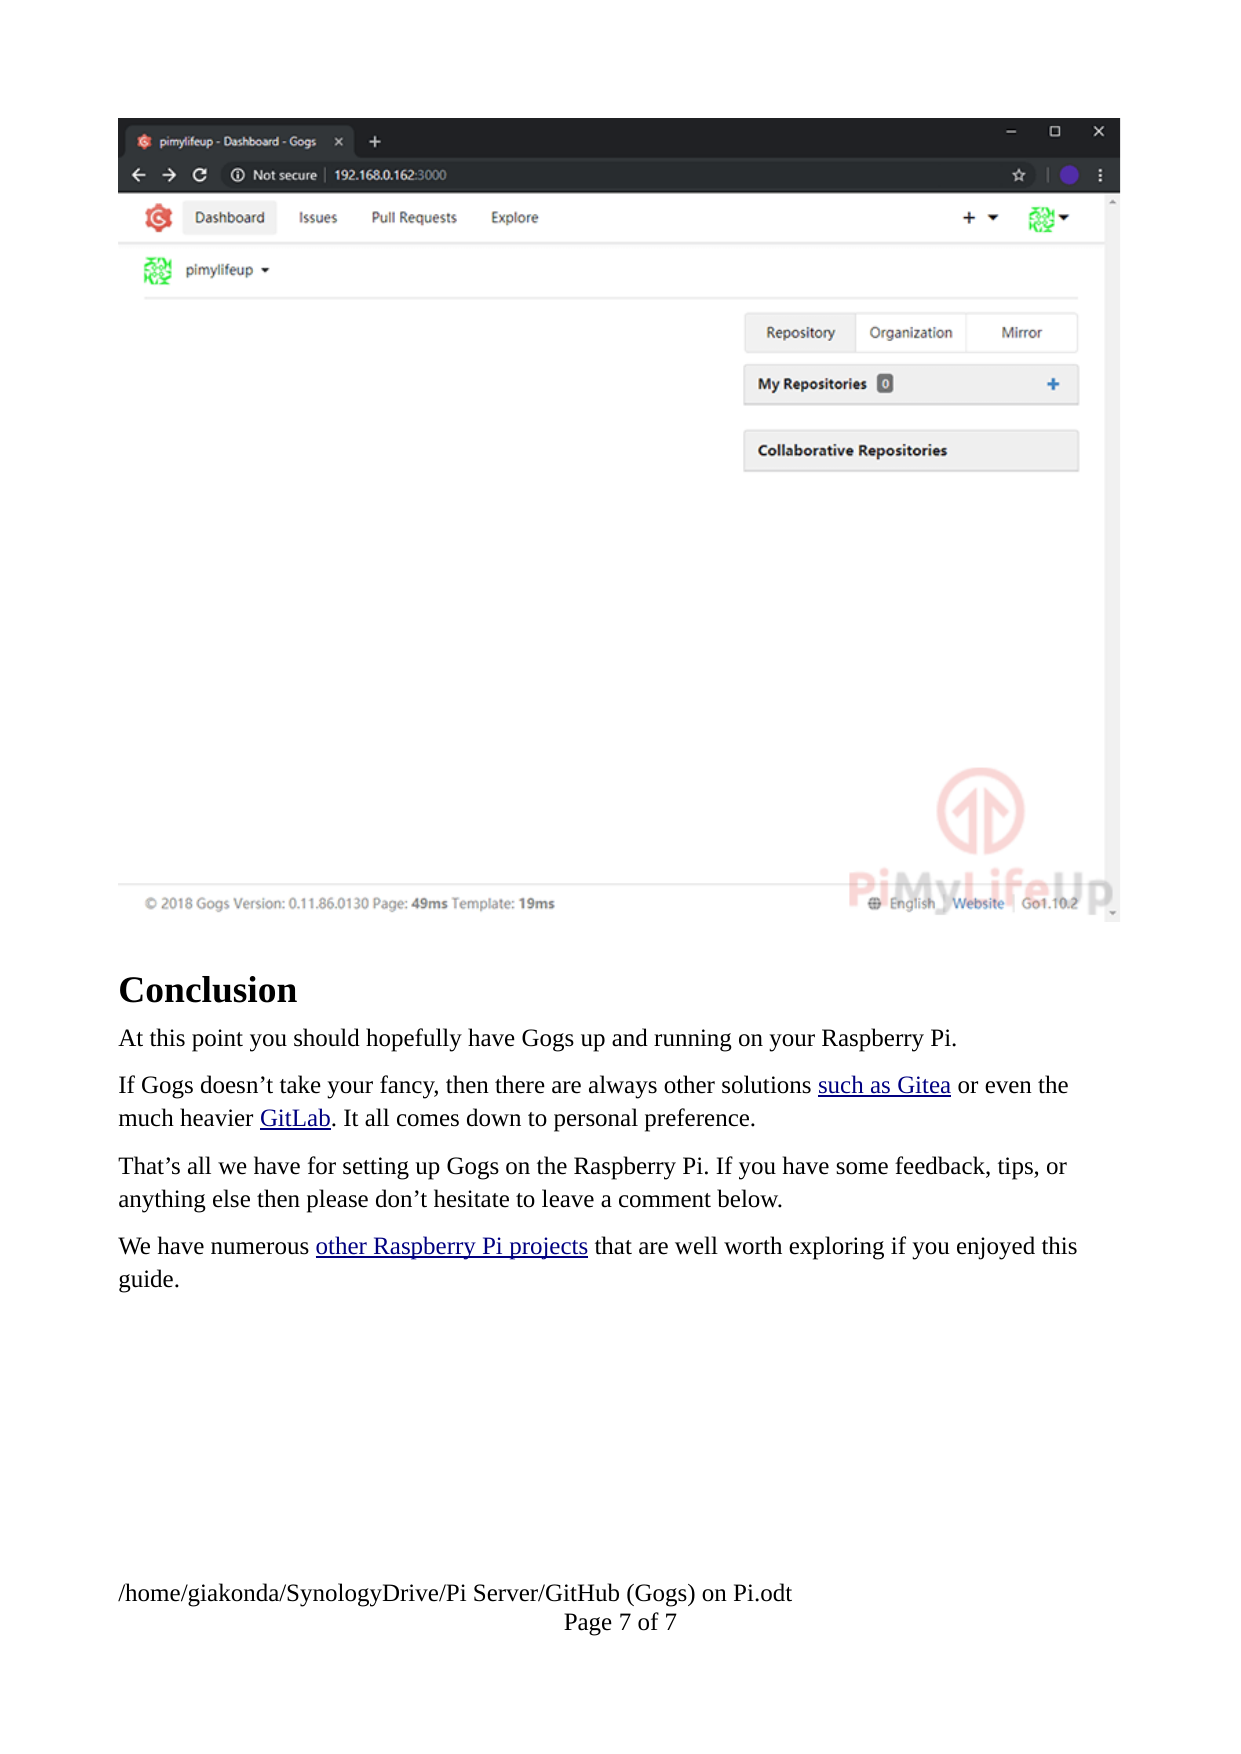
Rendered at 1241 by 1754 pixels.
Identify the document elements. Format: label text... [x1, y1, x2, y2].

text At this point you should hopefully have Gogs up and running on your Raspberry Pi. [118, 1023, 1122, 1051]
subtitle Conclusion [118, 967, 1122, 1010]
picture [118, 118, 1121, 922]
text That’s all we have for setting up Gogs on the Raspberry Pi. If you have some feedback, tips, or anything else then please don’t hesitate to leave a comment below. [118, 1151, 1122, 1213]
text We have numerous other Raspberry Pi projects that are well worth exploring if you enjoyed this guide. [118, 1231, 1122, 1293]
text If Gogs doesn’t take your fancy, then there are always other solutions such as Gitea or even the much heavier GitLab. It all comes down to personal preference. [118, 1070, 1122, 1132]
